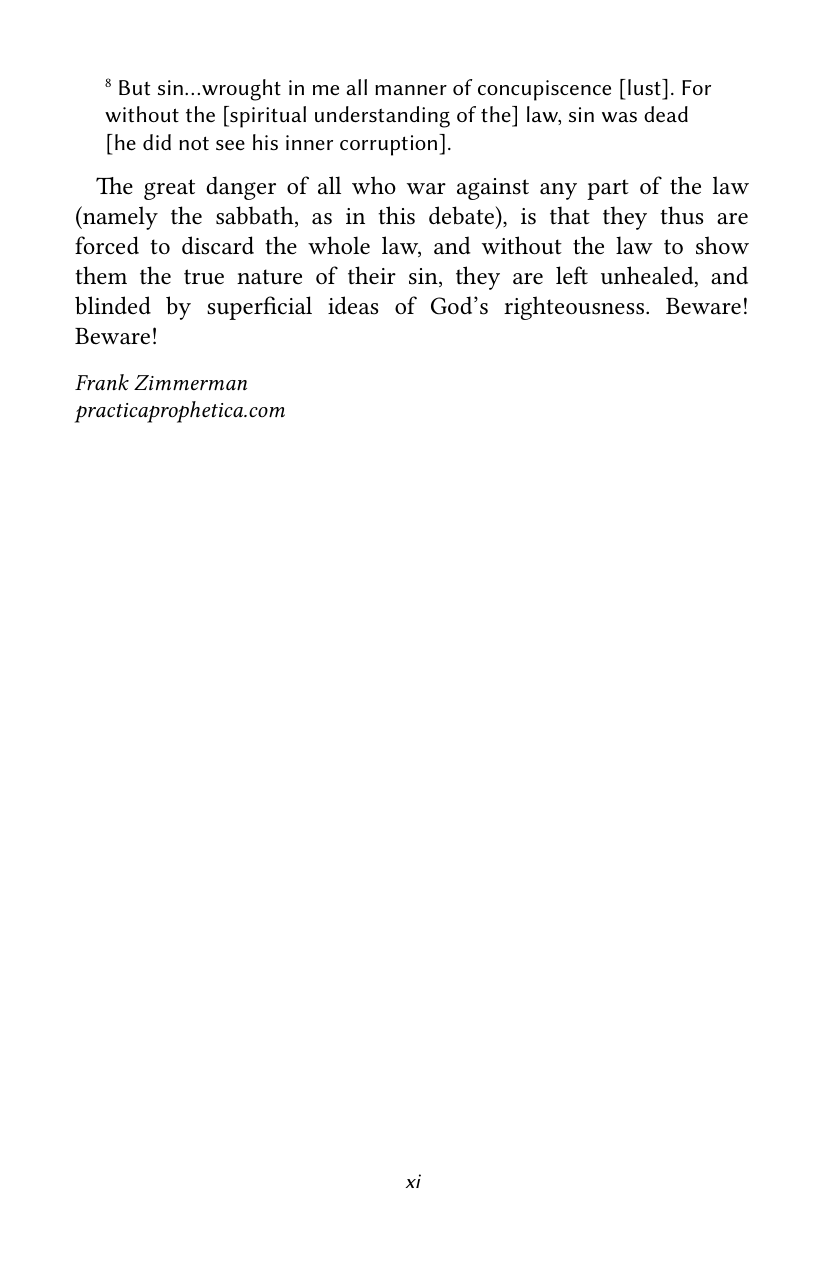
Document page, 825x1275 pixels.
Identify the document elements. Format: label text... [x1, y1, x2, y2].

text Frank Zimmerman [75, 369, 750, 396]
text practicaprophetica.com [75, 397, 750, 423]
text 8 But sin...wrought in me all manner of concupiscence [lust]. For without the [spiritual understanding of the] law, sin was dead [he did not see his inner corruption]. [105, 75, 720, 156]
text The great danger of all who war against any part of the law (namely the sabbath, as in this debate), is that they thus are forced to discard the whole law, and without the law to show them the true nature of their sin, they are left unhealed, and blinded by superficial ideas of God’s righteousness. Beware! Beware! [75, 172, 750, 350]
